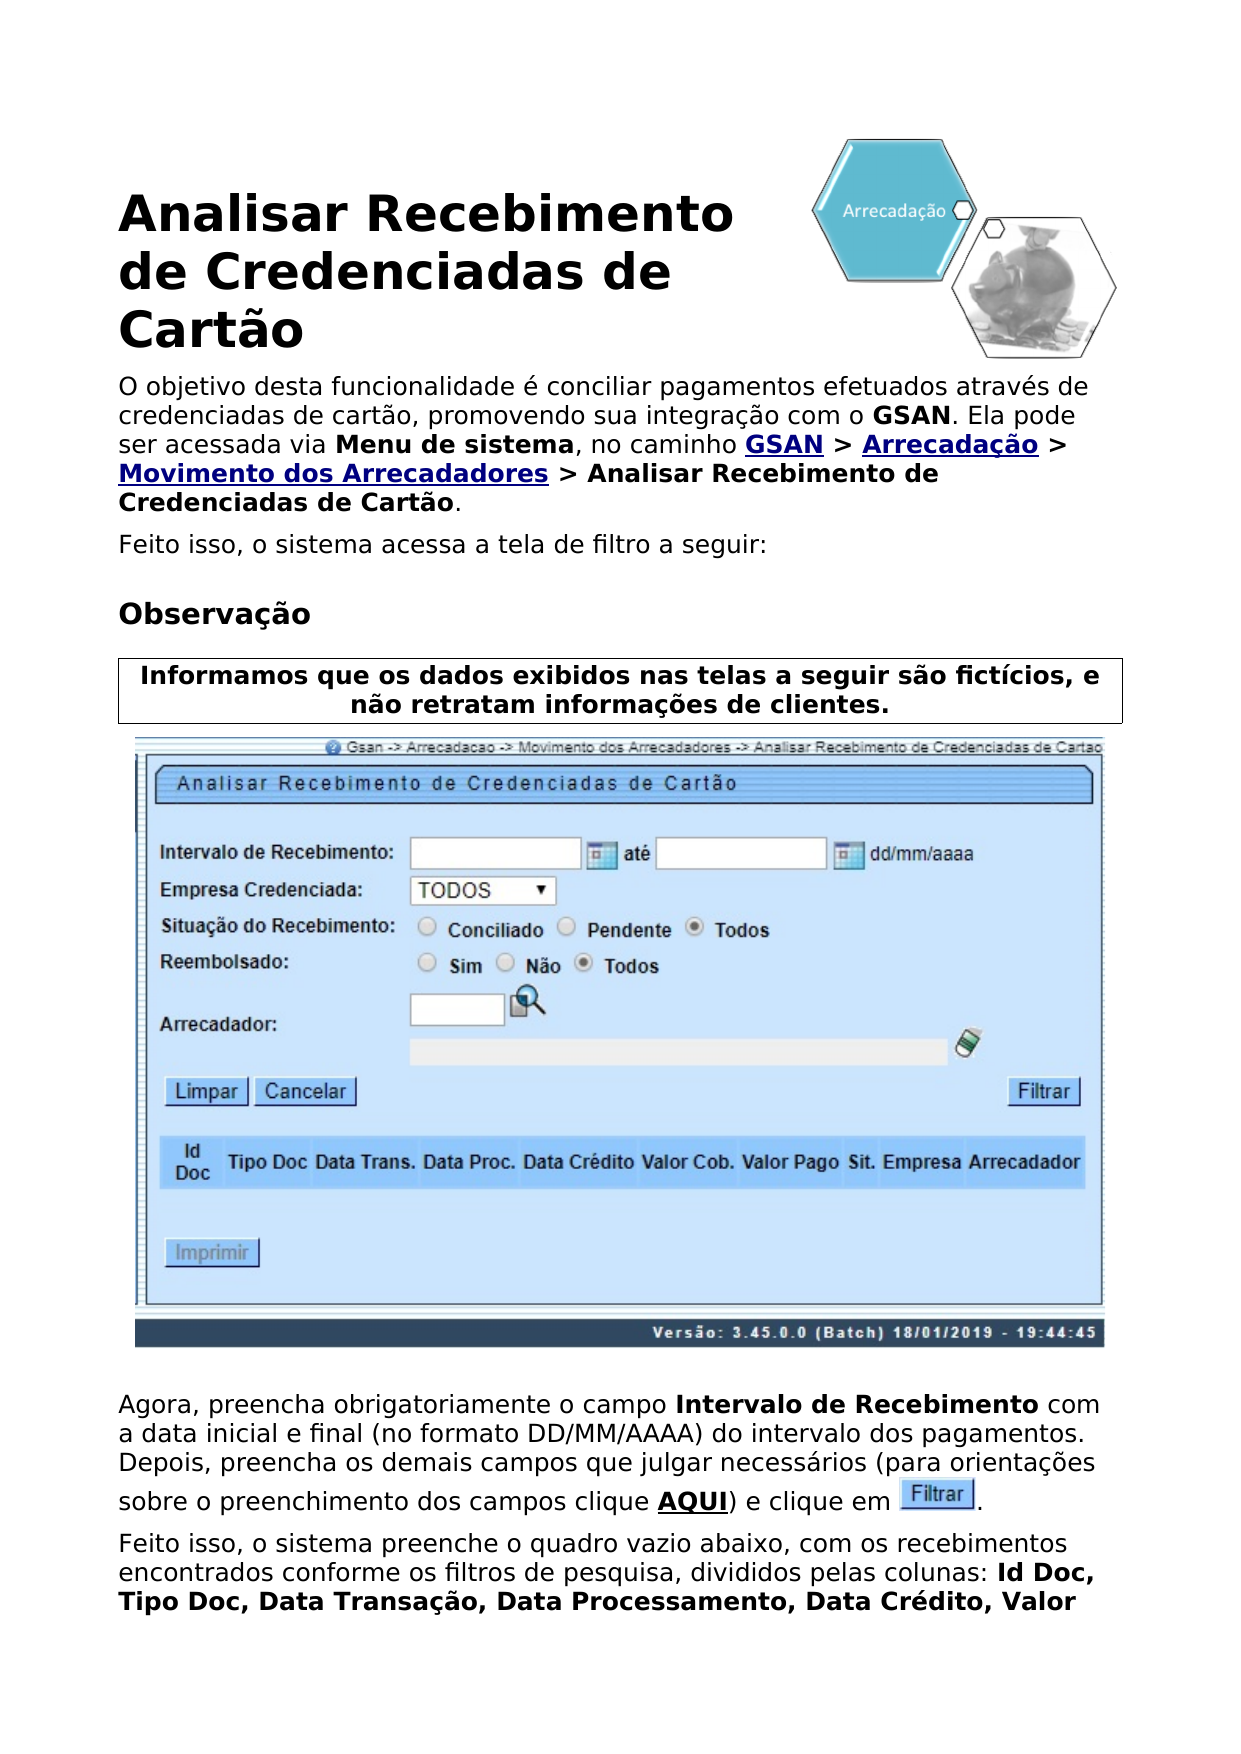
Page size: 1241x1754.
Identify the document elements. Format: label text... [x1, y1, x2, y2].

text Agora, preencha obrigatoriamente o campo Intervalo de Recebimento com a data inicial e final (no formato DD/MM/AAAA) do intervalo dos pagamentos. Depois, preencha os demais campos que julgar necessários (para orientações sobre o preenchimento dos campos clique AQUI) e clique em . [118, 1390, 1122, 1516]
table_header Informamos que os dados exibidos nas telas a seguir são fictícios, e não retratam informações de clientes. [119, 659, 1122, 722]
subtitle Analisar Recebimento de Credenciadas de Cartão [118, 185, 809, 359]
subtitle Observação [118, 597, 1122, 631]
text Feito isso, o sistema acessa a tela de filtro a seguir: [118, 530, 1122, 559]
text Feito isso, o sistema preenche o quadro vazio abaixo, com os recebimentos encontrados conforme os filtros de pesquisa, divididos pelas colunas: Id Doc, Tipo Doc, Data Transação, Data Processamento, Data Crédito, Valor [118, 1529, 1122, 1616]
picture [135, 737, 1106, 1349]
text O objetivo desta funcionalidade é conciliar pagamentos efetuados através de credenciadas de cartão, promovendo sua integração com o GSAN. Ela pode ser acessada via Menu de sistema, no caminho GSAN > Arrecadação > Movimento dos Arrecadadores > Analisar Recebimento de Credenciadas de Cartão. [118, 372, 1122, 518]
picture [809, 118, 1123, 365]
picture [899, 1477, 976, 1511]
